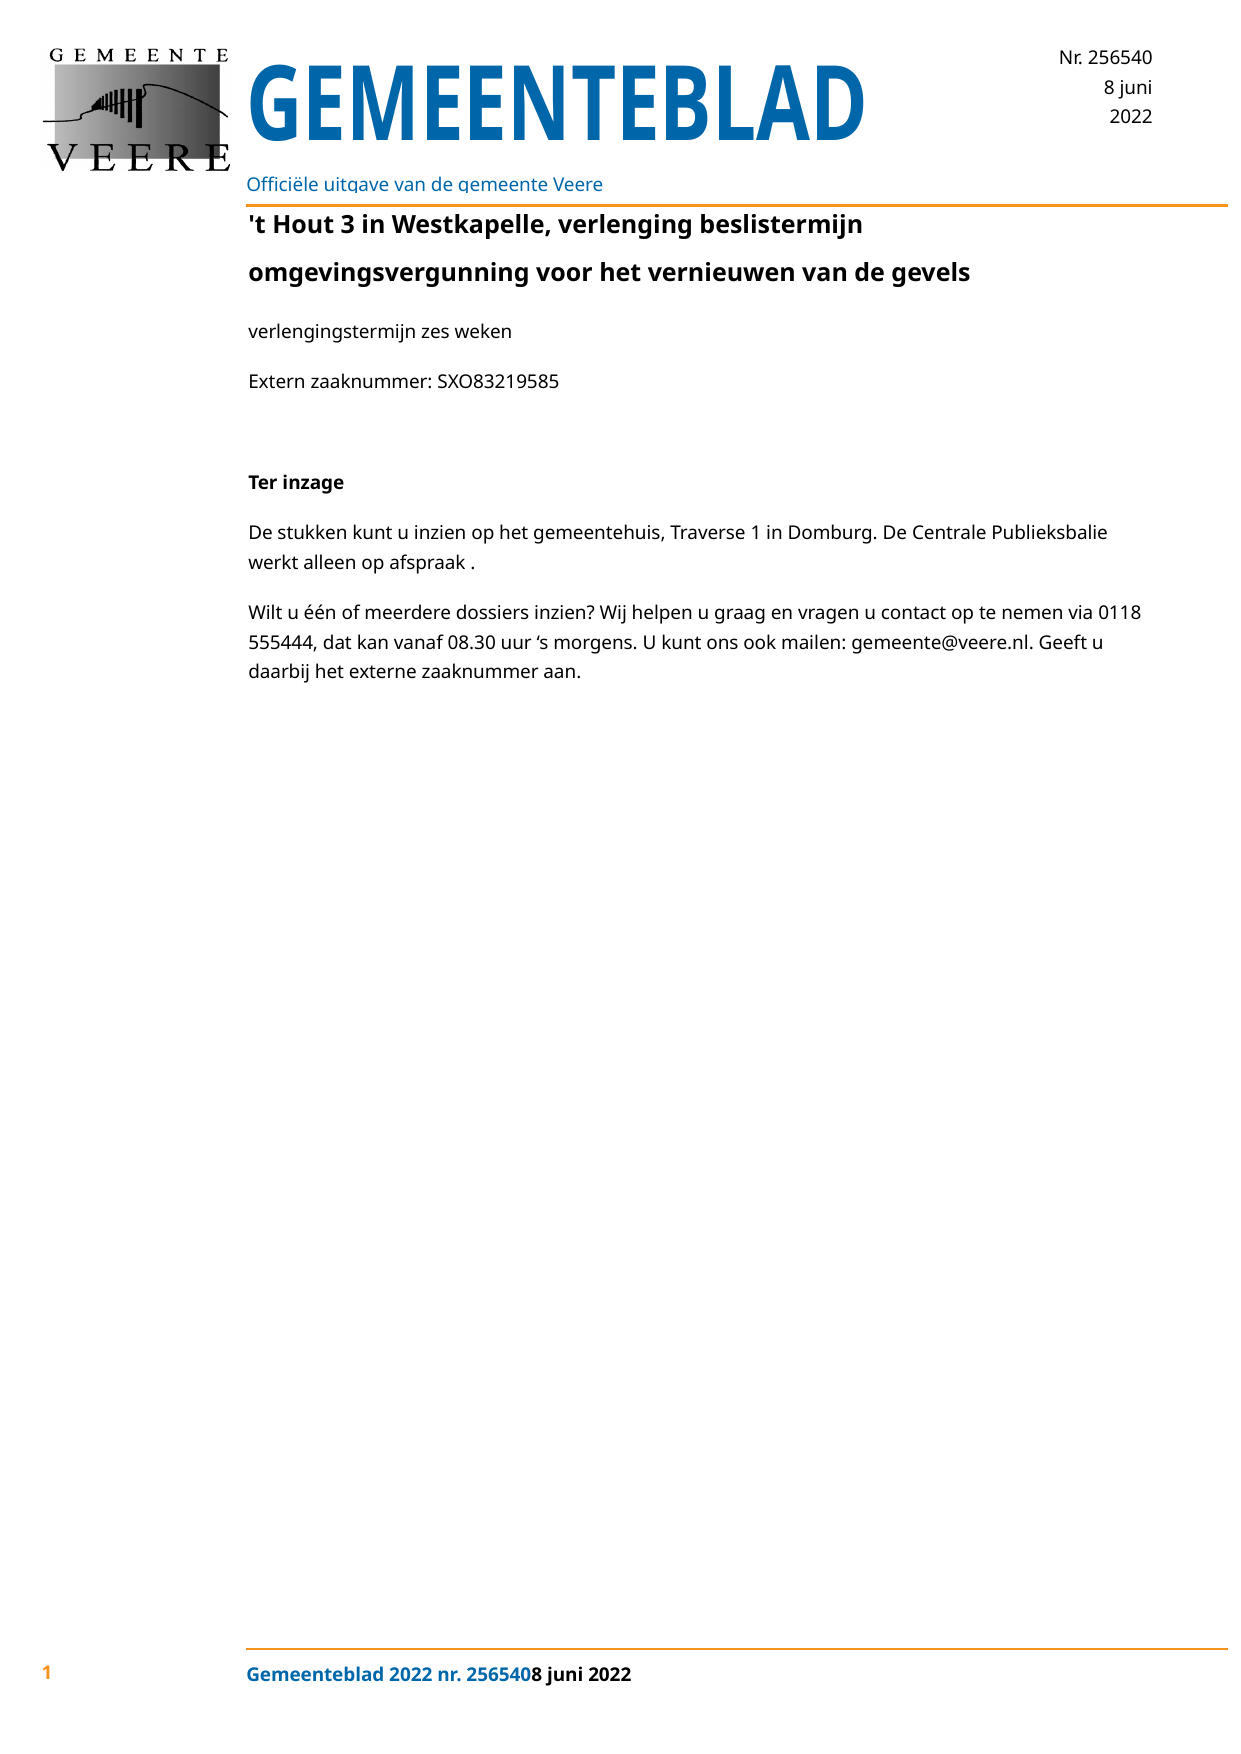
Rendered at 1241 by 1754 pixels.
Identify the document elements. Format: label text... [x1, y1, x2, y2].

text De stukken kunt u inzien op het gemeentehuis, Traverse 1 in Domburg. De Centrale Publieksbalie werkt alleen op afspraak . [248, 519, 1152, 575]
text 't Hout 3 in Westkapelle, verlenging beslistermijn omgevingsvergunning voor het vernieuwen van de gevels [248, 207, 1152, 288]
text verlengingstermijn zes weken [248, 318, 1152, 344]
text Wilt u één of meerdere dossiers inzien? Wij helpen u graag en vragen u contact op te nemen via 0118 555444, dat kan vanaf 08.30 uur ‘s morgens. U kunt ons ook mailen: gemeente@veere.nl. Geeft u daarbij het externe zaaknummer aan. [248, 599, 1152, 684]
text Extern zaaknummer: SXO83219585 [248, 368, 1152, 394]
text Ter inzage [248, 469, 1152, 495]
picture [41, 47, 231, 172]
